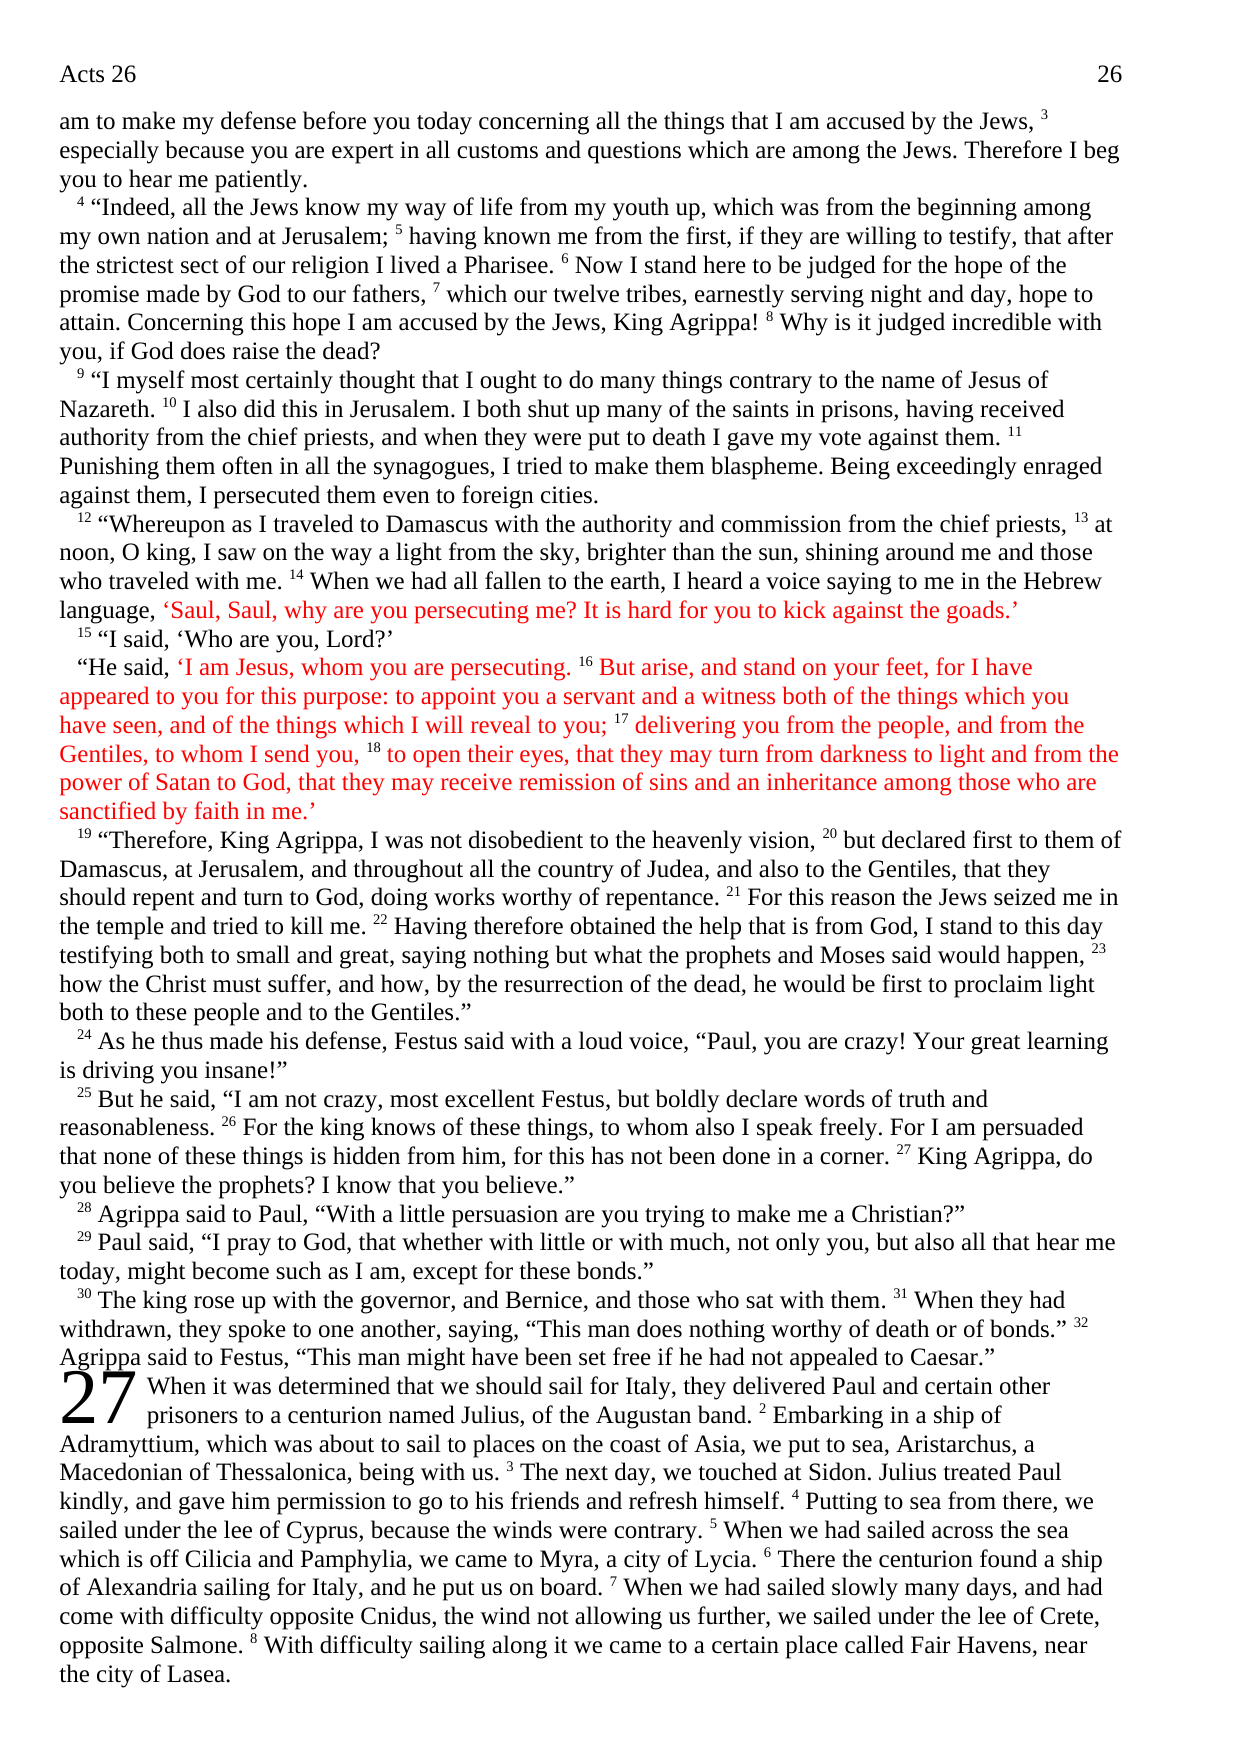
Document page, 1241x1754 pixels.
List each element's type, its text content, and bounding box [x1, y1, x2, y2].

text 12 “Whereupon as I traveled to Damascus with the authority and commission from the chief priests, 13 at noon, O king, I saw on the way a light from the sky, brighter than the sun, shining around me and those who traveled with me. 14 When we had all fallen to the earth, I heard a voice saying to me in the Hebrew language, ‘Saul, Saul, why are you persecuting me? It is hard for you to kick against the goads.’ [59, 509, 1122, 624]
text 27When it was determined that we should sail for Italy, they delivered Paul and certain other prisoners to a centurion named Julius, of the Augustan band. 2 Embarking in a ship of Adramyttium, which was about to sail to places on the coast of Asia, we put to sea, Aristarchus, a Macedonian of Thessalonica, being with us. 3 The next day, we touched at Sidon. Julius treated Paul kindly, and gave him permission to go to his friends and refresh himself. 4 Putting to sea from there, we sailed under the lee of Cyprus, because the winds were contrary. 5 When we had sailed across the sea which is off Cilicia and Pamphylia, we came to Myra, a city of Lycia. 6 There the centurion found a ship of Alexandria sailing for Italy, and he put us on board. 7 When we had sailed slowly many days, and had come with difficulty opposite Cnidus, the wind not allowing us further, we sailed under the lee of Crete, opposite Salmone. 8 With difficulty sailing along it we came to a certain place called Fair Havens, near the city of Lasea. [59, 1371, 1122, 1687]
text “He said, ‘I am Jesus, whom you are persecuting. 16 But arise, and stand on your feet, for I have appeared to you for this purpose: to appoint you a servant and a witness both of the things which you have seen, and of the things which I will reveal to you; 17 delivering you from the people, and from the Gentiles, to whom I send you, 18 to open their eyes, that they may turn from darkness to light and from the power of Satan to God, that they may receive remission of sins and an inheritance among those who are sanctified by faith in me.’ [59, 652, 1122, 825]
text 15 “I said, ‘Who are you, Lord?’ [59, 624, 1122, 652]
text 29 Paul said, “I pray to God, that whether with little or with much, not only you, but also all that hear me today, might become such as I am, except for these bonds.” [59, 1227, 1122, 1285]
text 9 “I myself most certainly thought that I ought to do many things contrary to the name of Jesus of Nazareth. 10 I also did this in Jerusalem. I both shut up many of the saints in prisons, having received authority from the chief priests, and when they were put to death I gave my vote against them. 11 Punishing them often in all the synagogues, I tried to make them blaspheme. Being exceedingly enraged against them, I persecuted them even to foreign cities. [59, 365, 1122, 509]
text 28 Agrippa said to Paul, “With a little persuasion are you trying to make me a Christian?” [59, 1199, 1122, 1227]
text 4 “Indeed, all the Jews know my way of life from my youth up, which was from the beginning among my own nation and at Jerusalem; 5 having known me from the first, if they are willing to testify, that after the strictest sect of our religion I lived a Pharisee. 6 Now I stand here to be judged for the hope of the promise made by God to our fathers, 7 which our twelve tribes, earnestly serving night and day, hope to attain. Concerning this hope I am accused by the Jews, King Agrippa! 8 Why is it judged incredible with you, if God does raise the dead? [59, 192, 1122, 365]
text 30 The king rose up with the governor, and Bernice, and those who sat with them. 31 When they had withdrawn, they spoke to one another, saying, “This man does nothing worthy of death or of bonds.” 32 Agrippa said to Festus, “This man might have been set free if he had not appealed to Caesar.” [59, 1285, 1122, 1371]
text 24 As he thus made his defense, Festus said with a loud voice, “Paul, you are crazy! Your great learning is driving you insane!” [59, 1026, 1122, 1084]
text 25 But he said, “I am not crazy, most excellent Festus, but boldly declare words of truth and reasonableness. 26 For the king knows of these things, to whom also I speak freely. For I am persuaded that none of these things is hidden from him, for this has not been done in a corner. 27 King Agrippa, do you believe the prophets? I know that you believe.” [59, 1084, 1122, 1199]
text am to make my defense before you today concerning all the things that I am accused by the Jews, 3 especially because you are expert in all customs and questions which are among the Jews. Therefore I beg you to hear me patiently. [59, 106, 1122, 192]
text 19 “Therefore, King Agrippa, I was not disobedient to the heavenly vision, 20 but declared first to them of Damascus, at Jerusalem, and throughout all the country of Judea, and also to the Gentiles, that they should repent and turn to God, doing works worthy of repentance. 21 For this reason the Jews seized me in the temple and tried to kill me. 22 Having therefore obtained the help that is from God, I stand to this day testifying both to small and great, saying nothing but what the prophets and Moses said would happen, 23 how the Christ must suffer, and how, by the resurrection of the dead, he would be first to proclaim light both to these people and to the Gentiles.” [59, 825, 1122, 1026]
